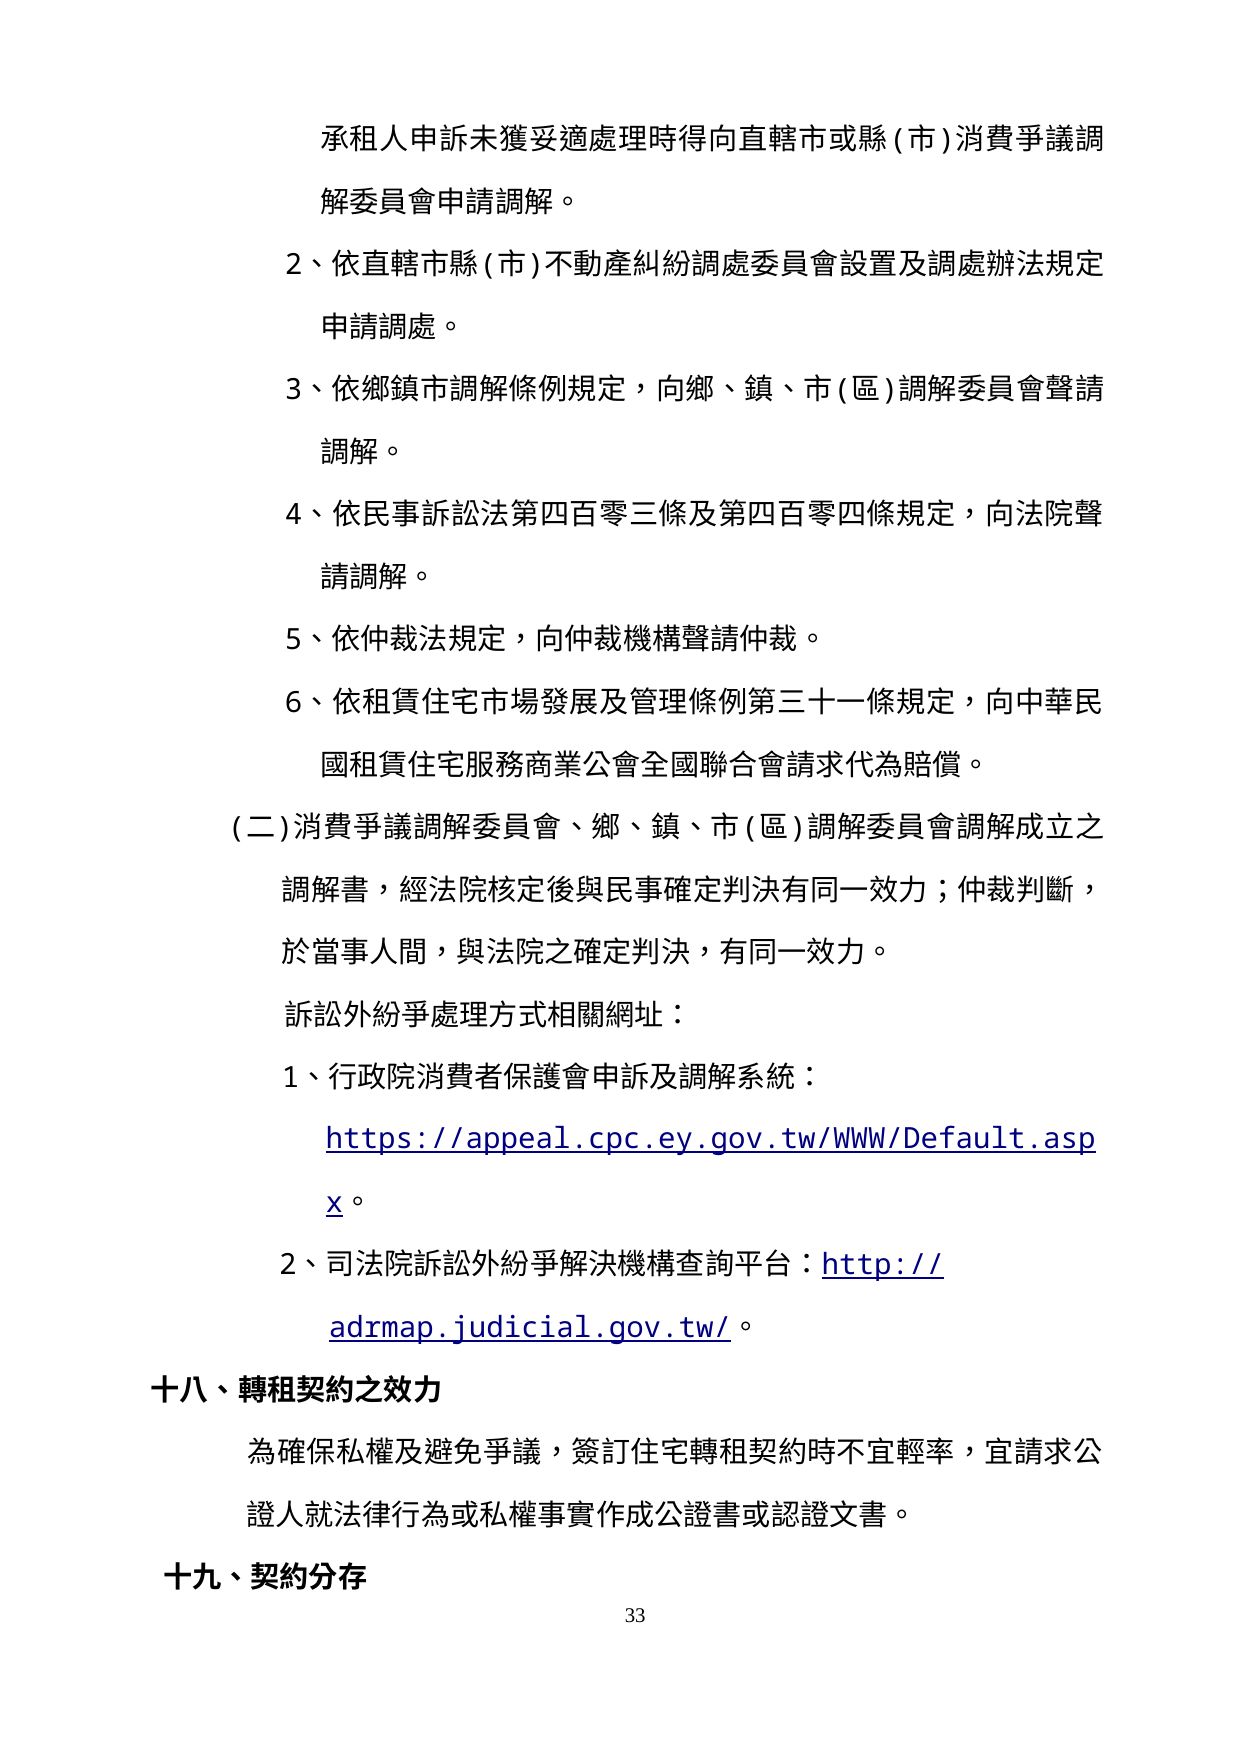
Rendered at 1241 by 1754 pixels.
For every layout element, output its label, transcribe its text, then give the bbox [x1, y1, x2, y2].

text 4、依民事訴訟法第四百零三條及第四百零四條規定，向法院聲請調解。 [284, 471, 1104, 596]
text 2、司法院訴訟外紛爭解決機構查詢平台：http://adrmap.judicial.gov.tw/。 [279, 1221, 1104, 1346]
text 為確保私權及避免爭議，簽訂住宅轉租契約時不宜輕率，宜請求公證人就法律行為或私權事實作成公證書或認證文書。 [211, 1408, 1104, 1533]
text 承租人申訴未獲妥適處理時得向直轄市或縣(市)消費爭議調解委員會申請調解。 [284, 96, 1104, 221]
text 訴訟外紛爭處理方式相關網址： [282, 971, 1104, 1033]
text 5、依仲裁法規定，向仲裁機構聲請仲裁。 [284, 596, 1104, 658]
text 1、行政院消費者保護會申訴及調解系統： https://appeal.cpc.ey.gov.tw/WWW/Default.aspx。 [282, 1033, 1104, 1221]
text 2、依直轄市縣(市)不動產糾紛調處委員會設置及調處辦法規定申請調處。 [284, 221, 1104, 346]
text (二)消費爭議調解委員會、鄉、鎮、市(區)調解委員會調解成立之調解書，經法院核定後與民事確定判決有同一效力；仲裁判斷，於當事人間，與法院之確定判決，有同一效力。 [228, 783, 1104, 971]
text 十九、契約分存 [160, 1533, 1104, 1596]
text 6、依租賃住宅市場發展及管理條例第三十一條規定，向中華民國租賃住宅服務商業公會全國聯合會請求代為賠償。 [284, 658, 1104, 783]
text 3、依鄉鎮市調解條例規定，向鄉、鎮、市(區)調解委員會聲請調解。 [284, 346, 1104, 471]
text 十八、轉租契約之效力 [147, 1346, 1104, 1408]
